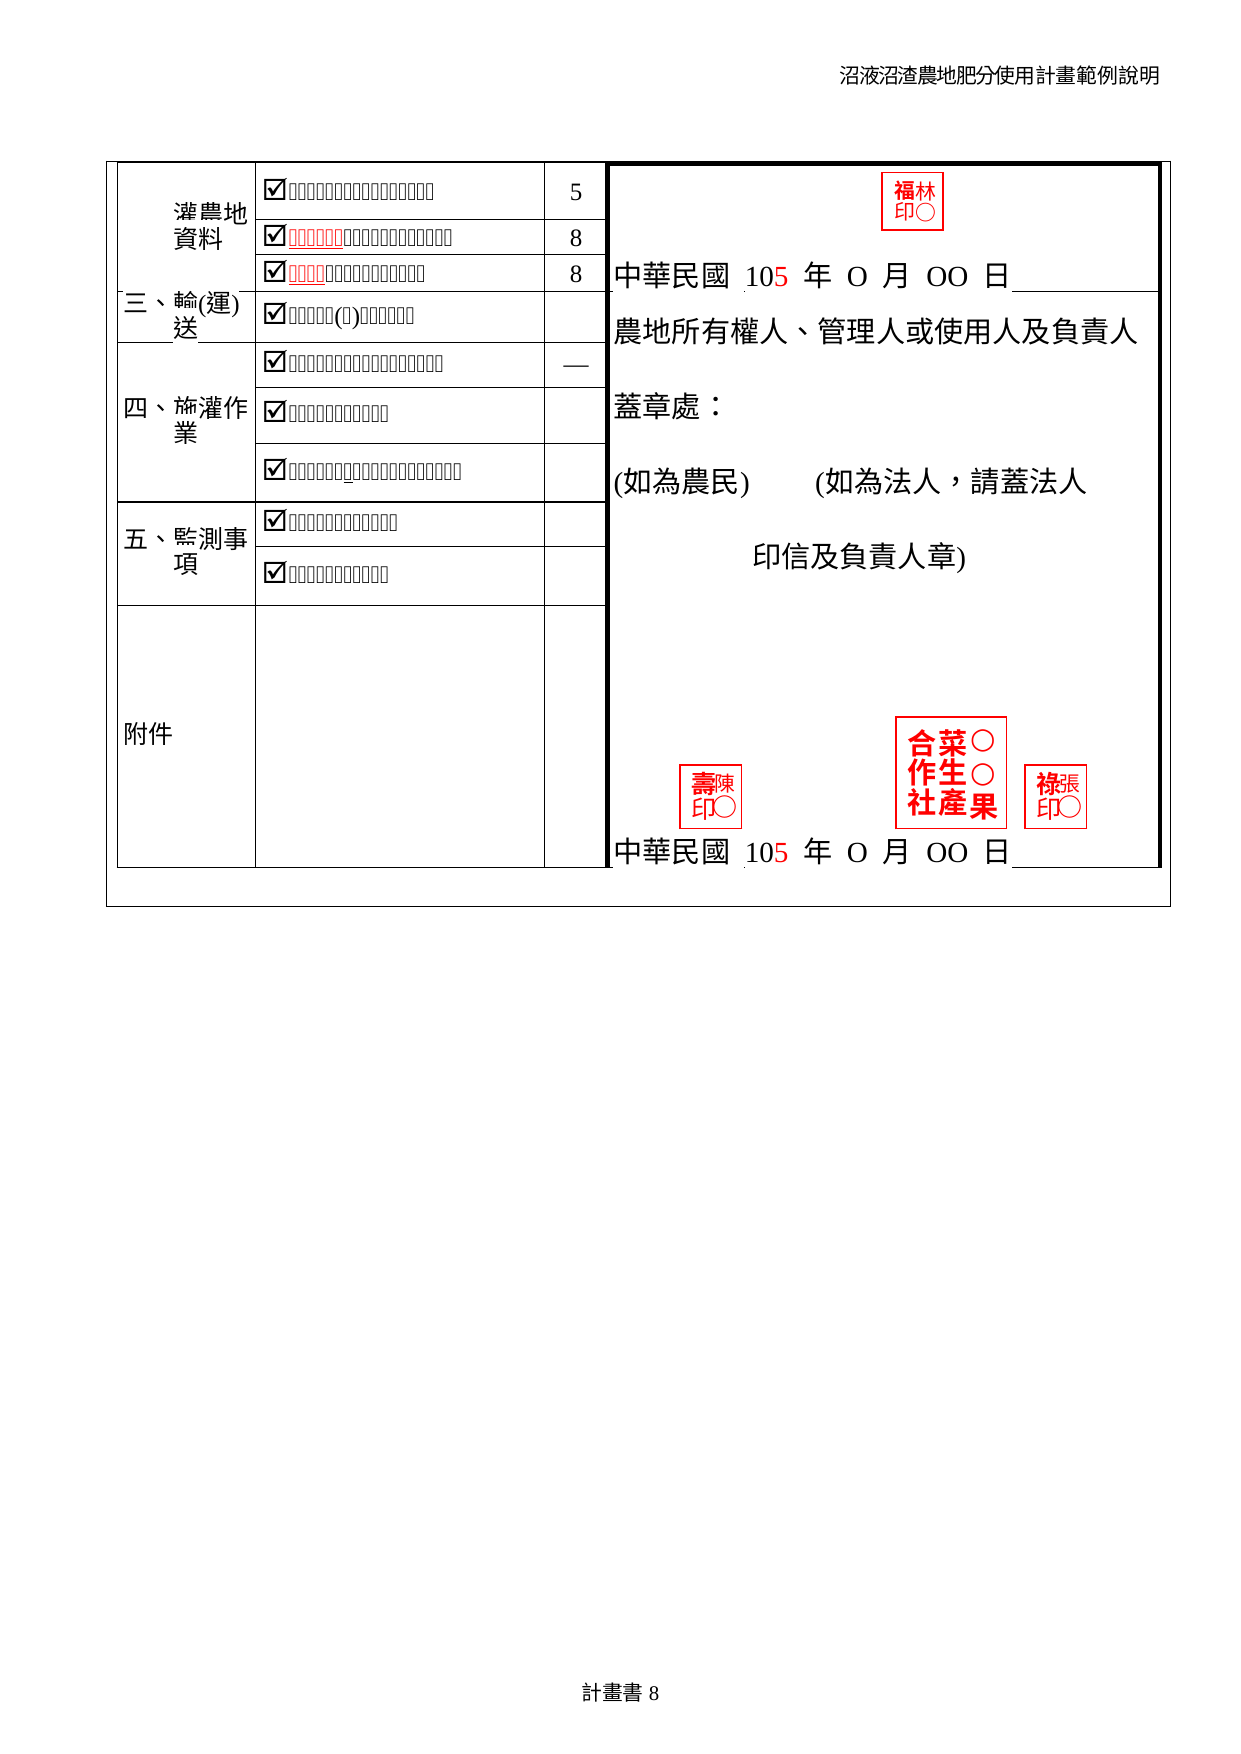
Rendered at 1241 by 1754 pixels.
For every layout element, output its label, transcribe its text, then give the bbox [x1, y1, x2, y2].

table_cell 土壤品質監測項目及頻率 [256, 547, 544, 604]
table_cell [545, 444, 605, 501]
table_cell 暫停沼液沼渣作為農地肥分期間之因應措施 [256, 444, 544, 501]
table_cell — [545, 343, 605, 387]
table_cell 沼液沼渣施灌紀錄表格式 [256, 388, 544, 443]
table_cell 地號、地籍謄本影本、面積及作物別 [256, 163, 544, 219]
table_cell [545, 292, 605, 342]
table_cell [545, 503, 605, 546]
table_cell 沼液沼渣農地肥分使用者及負責人蓋章處： 中華民國 105 年 O 月 OO 日 [610, 166, 1158, 291]
table_cell 8 [545, 220, 605, 253]
table_cell 四、施灌作業 [118, 343, 255, 501]
table_cell 施灌農地土壤品質背景值檢測報告 [256, 255, 544, 291]
table_cell 三、輸(運)送 [118, 292, 255, 342]
table_cell 灌農地資料 [118, 163, 255, 291]
table_cell 農地所有權人、管理人或使用人及負責人蓋章處： (如為農民) (如為法人，請蓋法人 印信及負責人章) 中華民國 105 年 O 月 OO 日 [610, 292, 1158, 867]
table_cell 施灌農地區域地下水水質背景值檢測報告 [256, 220, 544, 253]
table_cell 8 [545, 255, 605, 291]
table_cell [545, 547, 605, 604]
table_cell 沼液沼渣施灌數量、方式、頻度、用途 [256, 343, 544, 387]
table_cell [545, 388, 605, 443]
table_cell 地下水水質監測項目及頻率 [256, 503, 544, 546]
table_cell 5 [545, 163, 605, 219]
table_cell 附件 [118, 606, 255, 867]
table_cell 五、監測事項 [118, 503, 255, 604]
table_header [107, 162, 1170, 906]
table_cell [545, 606, 605, 867]
table_cell [256, 606, 544, 867]
table_cell 沼液沼渣輸(運)送方式及路線 [256, 292, 544, 342]
